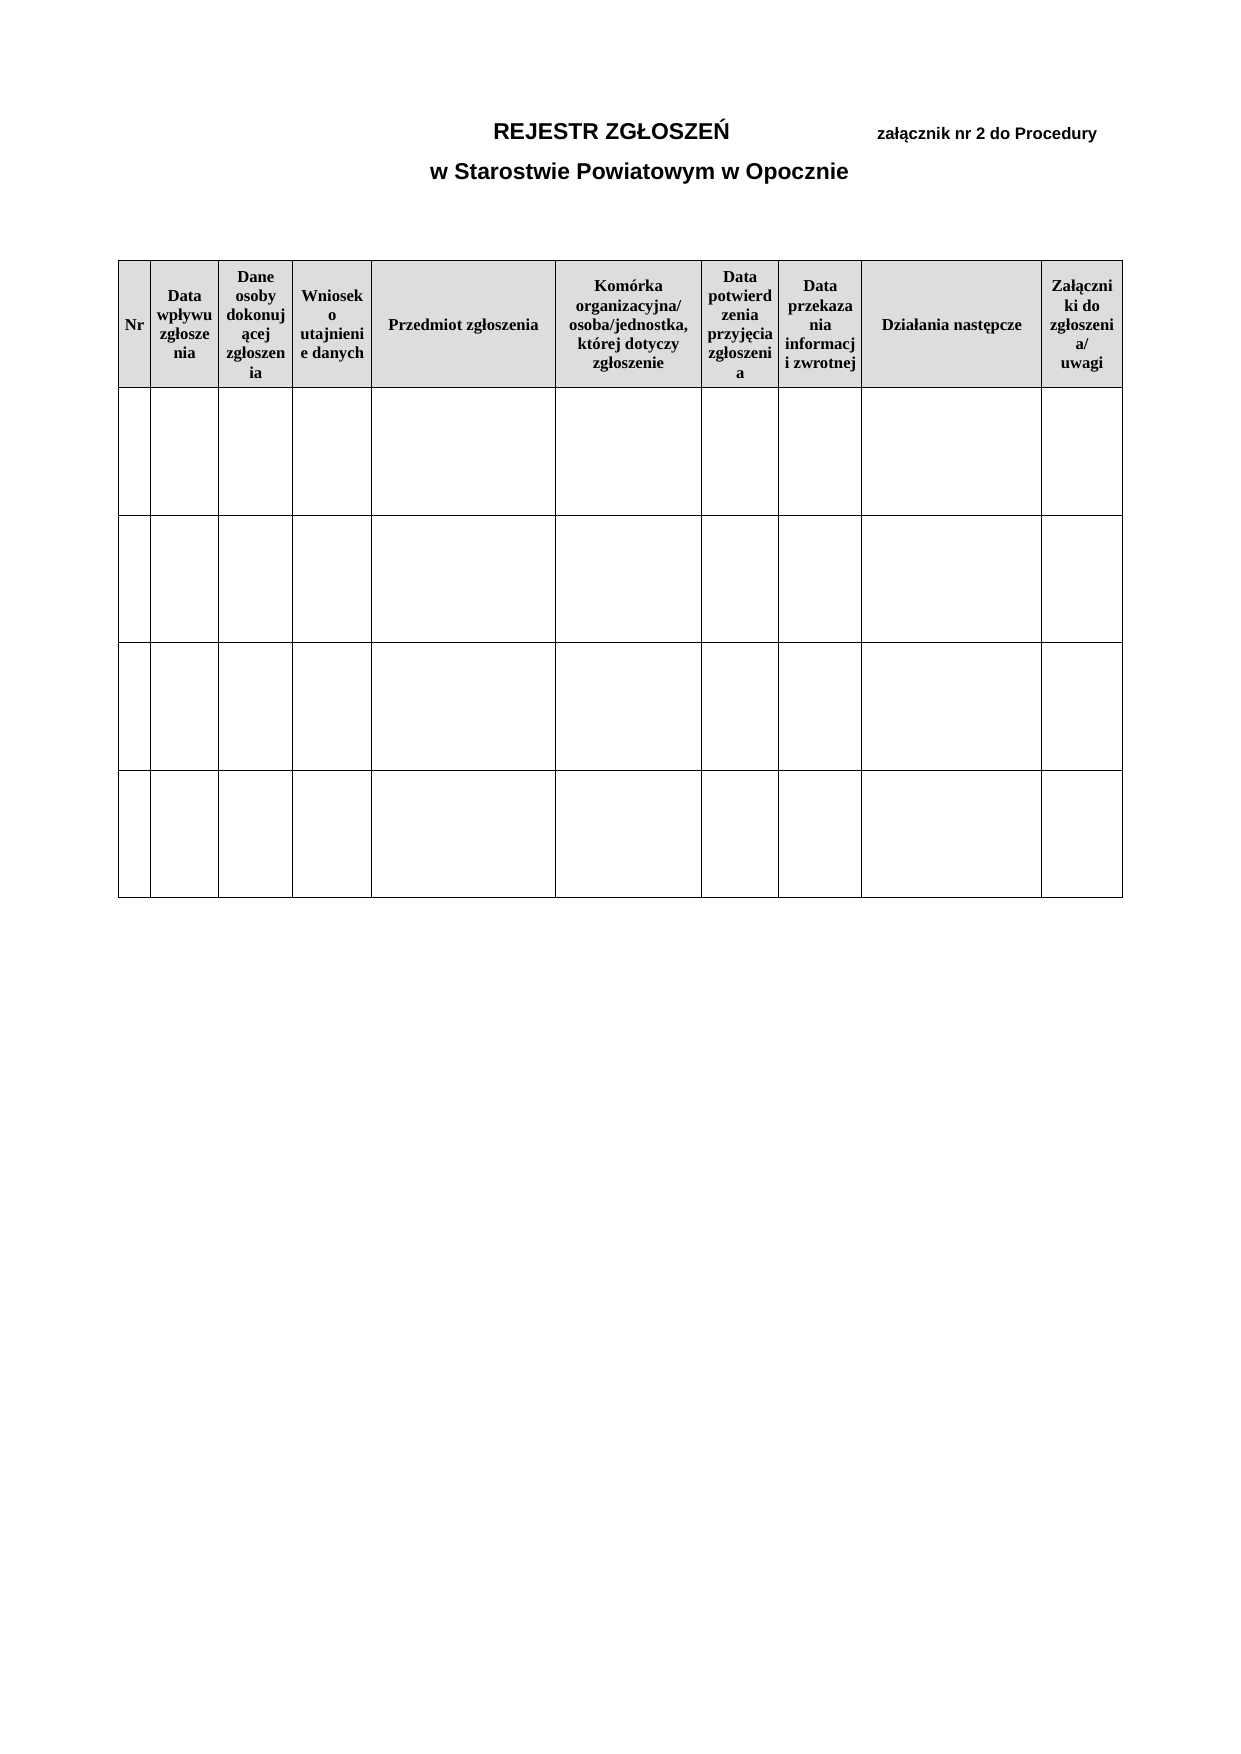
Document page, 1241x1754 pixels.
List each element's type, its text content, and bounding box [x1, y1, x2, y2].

table_cell [372, 388, 555, 515]
table_cell [372, 771, 555, 897]
table_header Data przekazania informacji zwrotnej [779, 261, 861, 387]
table_cell [779, 771, 861, 897]
table_cell [372, 516, 555, 642]
table_header Data wpływu zgłoszenia [151, 261, 218, 387]
table_cell [702, 388, 778, 515]
table_cell [862, 771, 1041, 897]
table_cell [151, 388, 218, 515]
table_header Komórka organizacyjna/ osoba/jednostka, której dotyczy zgłoszenie [556, 261, 701, 387]
table_header Załączniki do zgłoszenia/ uwagi [1042, 261, 1122, 387]
text w Starostwie Powiatowym w Opocznie [118, 158, 1122, 184]
table_cell [219, 643, 292, 770]
table_cell [151, 643, 218, 770]
table_header Działania następcze [862, 261, 1041, 387]
table_cell [779, 516, 861, 642]
table_cell [119, 516, 150, 642]
text REJESTR ZGŁOSZEŃ załącznik nr 2 do Procedury [118, 118, 1122, 144]
table_cell [219, 516, 292, 642]
table_cell [1042, 771, 1122, 897]
table_cell [556, 771, 701, 897]
table_cell [1042, 388, 1122, 515]
table_cell [702, 643, 778, 770]
table_cell [119, 643, 150, 770]
table_cell [862, 516, 1041, 642]
table_cell [556, 516, 701, 642]
table_cell [779, 388, 861, 515]
table_cell [779, 643, 861, 770]
table_cell [293, 771, 371, 897]
table_header Dane osoby dokonującej zgłoszenia [219, 261, 292, 387]
table_header Data potwierdzenia przyjęcia zgłoszenia [702, 261, 778, 387]
table_cell [702, 771, 778, 897]
table_cell [1042, 516, 1122, 642]
table_header Wniosek o utajnienie danych [293, 261, 371, 387]
table_cell [862, 643, 1041, 770]
table_cell [151, 771, 218, 897]
table_header Przedmiot zgłoszenia [372, 261, 555, 387]
table_cell [293, 388, 371, 515]
table_cell [219, 388, 292, 515]
table_cell [702, 516, 778, 642]
table_cell [119, 771, 150, 897]
table_cell [219, 771, 292, 897]
table_cell [556, 388, 701, 515]
table_cell [151, 516, 218, 642]
table_cell [1042, 643, 1122, 770]
table_cell [119, 388, 150, 515]
table_cell [293, 643, 371, 770]
table_cell [556, 643, 701, 770]
table_cell [862, 388, 1041, 515]
table_header Nr [119, 261, 150, 387]
table_cell [372, 643, 555, 770]
table_cell [293, 516, 371, 642]
